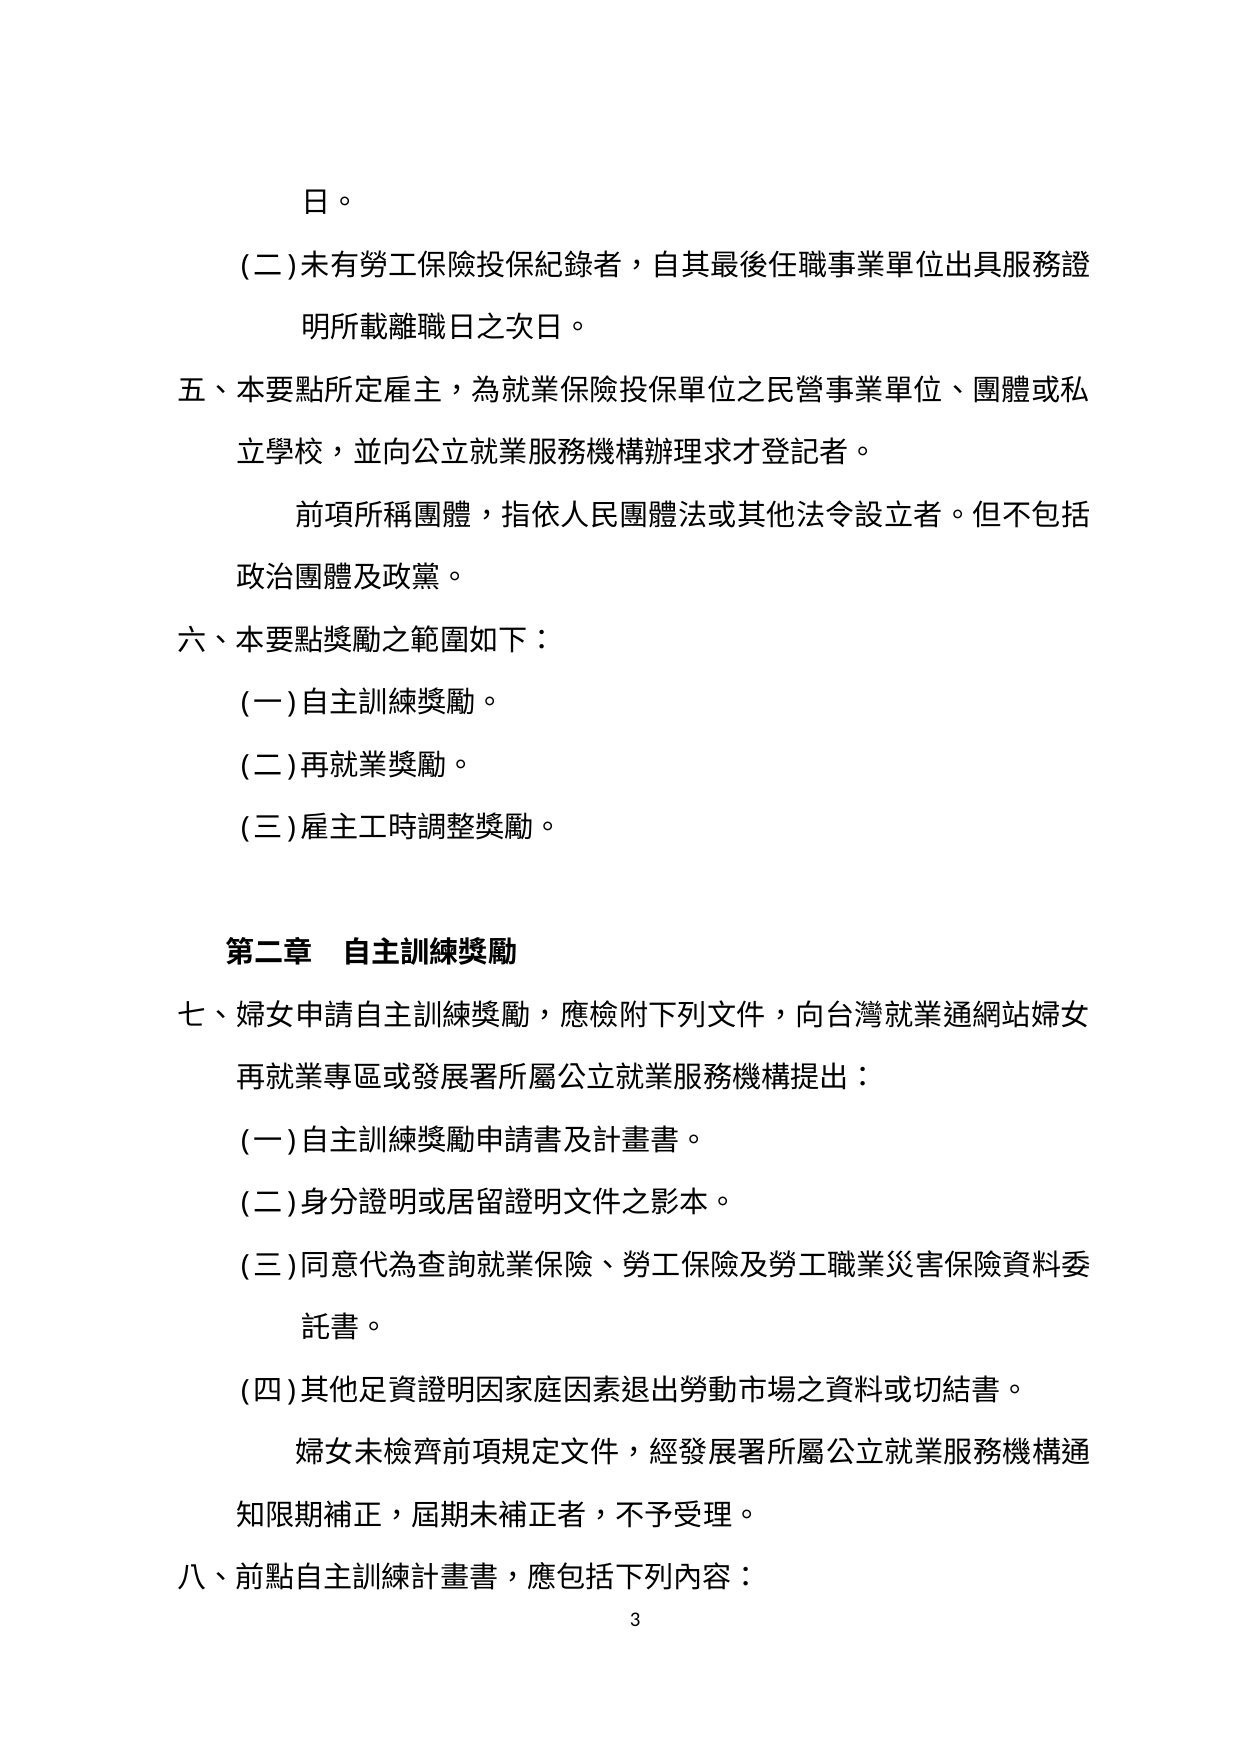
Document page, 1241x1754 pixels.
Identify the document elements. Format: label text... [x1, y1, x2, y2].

text 六、本要點獎勵之範圍如下： [177, 596, 1092, 658]
text 第二章 自主訓練獎勵 [211, 908, 1092, 971]
text 七、婦女申請自主訓練獎勵，應檢附下列文件，向台灣就業通網站婦女再就業專區或發展署所屬公立就業服務機構提出： [177, 971, 1092, 1096]
text (三)雇主工時調整獎勵。 [236, 783, 1092, 846]
text 八、前點自主訓練計畫書，應包括下列內容： [177, 1533, 1092, 1596]
text 前項所稱團體，指依人民團體法或其他法令設立者。但不包括政治團體及政黨。 [236, 471, 1092, 596]
text (二)未有勞工保險投保紀錄者，自其最後任職事業單位出具服務證明所載離職日之次日。 [236, 221, 1092, 346]
text (三)同意代為查詢就業保險、勞工保險及勞工職業災害保險資料委託書。 [236, 1221, 1092, 1346]
text 婦女未檢齊前項規定文件，經發展署所屬公立就業服務機構通知限期補正，屆期未補正者，不予受理。 [236, 1408, 1092, 1533]
text (一)自主訓練獎勵申請書及計畫書。 [236, 1096, 1092, 1158]
text (四)其他足資證明因家庭因素退出勞動市場之資料或切結書。 [236, 1346, 1092, 1408]
text 五、本要點所定雇主，為就業保險投保單位之民營事業單位、團體或私立學校，並向公立就業服務機構辦理求才登記者。 [177, 346, 1092, 471]
text (二)再就業獎勵。 [236, 721, 1092, 783]
text (一)自主訓練獎勵。 [236, 658, 1092, 721]
text 日。 [236, 158, 1092, 221]
text (二)身分證明或居留證明文件之影本。 [236, 1158, 1092, 1221]
